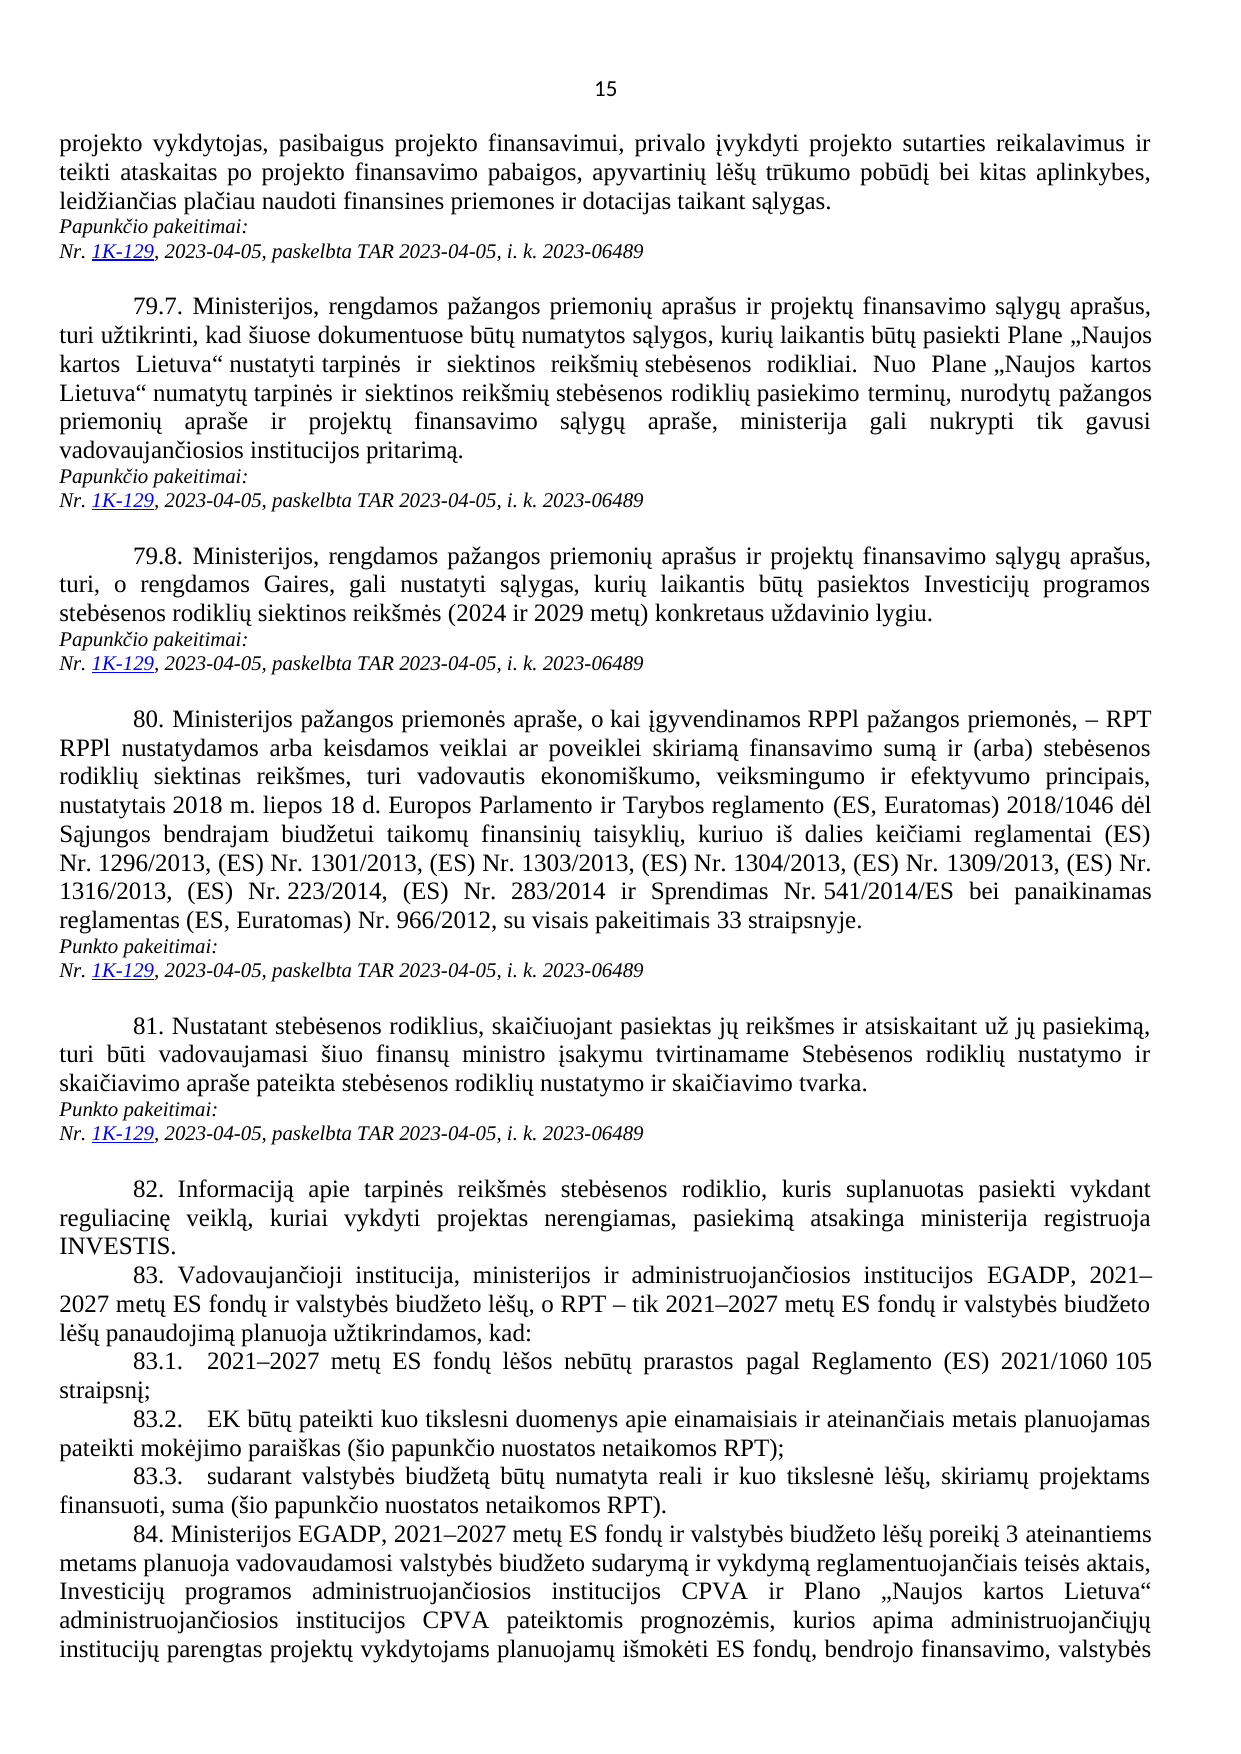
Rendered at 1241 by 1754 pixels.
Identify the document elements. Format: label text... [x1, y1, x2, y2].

text 83.2. EK būtų pateikti kuo tikslesni duomenys apie einamaisiais ir ateinančiais metais planuojamas pateikti mokėjimo paraiškas (šio papunkčio nuostatos netaikomos RPT); [59, 1404, 1152, 1461]
text 82. Informaciją apie tarpinės reikšmės stebėsenos rodiklio, kuris suplanuotas pasiekti vykdant reguliacinę veiklą, kuriai vykdyti projektas nerengiamas, pasiekimą atsakinga ministerija registruoja INVESTIS. [59, 1174, 1152, 1260]
text Papunkčio pakeitimai: [59, 464, 1152, 488]
text 83.3. sudarant valstybės biudžetą būtų numatyta reali ir kuo tikslesnė lėšų, skiriamų projektams finansuoti, suma (šio papunkčio nuostatos netaikomos RPT). [59, 1461, 1152, 1519]
text Punkto pakeitimai: [59, 1097, 1152, 1121]
text 81. Nustatant stebėsenos rodiklius, skaičiuojant pasiektas jų reikšmes ir atsiskaitant už jų pasiekimą, turi būti vadovaujamasi šiuo finansų ministro įsakymu tvirtinamame Stebėsenos rodiklių nustatymo ir skaičiavimo apraše pateikta stebėsenos rodiklių nustatymo ir skaičiavimo tvarka. [59, 1011, 1152, 1097]
text projekto vykdytojas, pasibaigus projekto finansavimui, privalo įvykdyti projekto sutarties reikalavimus ir teikti ataskaitas po projekto finansavimo pabaigos, apyvartinių lėšų trūkumo pobūdį bei kitas aplinkybes, leidžiančias plačiau naudoti finansines priemones ir dotacijas taikant sąlygas. [59, 128, 1152, 214]
text 83. Vadovaujančioji institucija, ministerijos ir administruojančiosios institucijos EGADP, 2021–2027 metų ES fondų ir valstybės biudžeto lėšų, o RPT – tik 2021–2027 metų ES fondų ir valstybės biudžeto lėšų panaudojimą planuoja užtikrindamos, kad: [59, 1260, 1152, 1346]
text Papunkčio pakeitimai: [59, 627, 1152, 651]
text Papunkčio pakeitimai: [59, 214, 1152, 238]
text 80. Ministerijos pažangos priemonės apraše, o kai įgyvendinamos RPPl pažangos priemonės, – RPT RPPl nustatydamos arba keisdamos veiklai ar poveiklei skiriamą finansavimo sumą ir (arba) stebėsenos rodiklių siektinas reikšmes, turi vadovautis ekonomiškumo, veiksmingumo ir efektyvumo principais, nustatytais 2018 m. liepos 18 d. Europos Parlamento ir Tarybos reglamento (ES, Euratomas) 2018/1046 dėl Sąjungos bendrajam biudžetui taikomų finansinių taisyklių, kuriuo iš dalies keičiami reglamentai (ES) Nr. 1296/2013, (ES) Nr. 1301/2013, (ES) Nr. 1303/2013, (ES) Nr. 1304/2013, (ES) Nr. 1309/2013, (ES) Nr. 1316/2013, (ES) Nr. 223/2014, (ES) Nr. 283/2014 ir Sprendimas Nr. 541/2014/ES bei panaikinamas reglamentas (ES, Euratomas) Nr. 966/2012, su visais pakeitimais 33 straipsnyje. [59, 704, 1152, 934]
text Nr. 1K-129, 2023-04-05, paskelbta TAR 2023-04-05, i. k. 2023-06489 [59, 238, 1152, 263]
text 79.8. Ministerijos, rengdamos pažangos priemonių aprašus ir projektų finansavimo sąlygų aprašus, turi, o rengdamos Gaires, gali nustatyti sąlygas, kurių laikantis būtų pasiektos Investicijų programos stebėsenos rodiklių siektinos reikšmės (2024 ir 2029 metų) konkretaus uždavinio lygiu. [59, 541, 1152, 627]
text Nr. 1K-129, 2023-04-05, paskelbta TAR 2023-04-05, i. k. 2023-06489 [59, 651, 1152, 675]
text Punkto pakeitimai: [59, 934, 1152, 958]
text 79.7. Ministerijos, rengdamos pažangos priemonių aprašus ir projektų finansavimo sąlygų aprašus, turi užtikrinti, kad šiuose dokumentuose būtų numatytos sąlygos, kurių laikantis būtų pasiekti Plane „Naujos kartos Lietuva“ nustatyti tarpinės ir siektinos reikšmių stebėsenos rodikliai. Nuo Plane „Naujos kartos Lietuva“ numatytų tarpinės ir siektinos reikšmių stebėsenos rodiklių pasiekimo terminų, nurodytų pažangos priemonių apraše ir projektų finansavimo sąlygų apraše, ministerija gali nukrypti tik gavusi vadovaujančiosios institucijos pritarimą. [59, 291, 1152, 464]
text Nr. 1K-129, 2023-04-05, paskelbta TAR 2023-04-05, i. k. 2023-06489 [59, 958, 1152, 982]
text 84. Ministerijos EGADP, 2021–2027 metų ES fondų ir valstybės biudžeto lėšų poreikį 3 ateinantiems metams planuoja vadovaudamosi valstybės biudžeto sudarymą ir vykdymą reglamentuojančiais teisės aktais, Investicijų programos administruojančiosios institucijos CPVA ir Plano „Naujos kartos Lietuva“ administruojančiosios institucijos CPVA pateiktomis prognozėmis, kurios apima administruojančiųjų institucijų parengtas projektų vykdytojams planuojamų išmokėti ES fondų, bendrojo finansavimo, valstybės [59, 1519, 1152, 1663]
text Nr. 1K-129, 2023-04-05, paskelbta TAR 2023-04-05, i. k. 2023-06489 [59, 1121, 1152, 1145]
text 83.1. 2021–2027 metų ES fondų lėšos nebūtų prarastos pagal Reglamento (ES) 2021/1060 105 straipsnį; [59, 1346, 1152, 1404]
text Nr. 1K-129, 2023-04-05, paskelbta TAR 2023-04-05, i. k. 2023-06489 [59, 488, 1152, 512]
